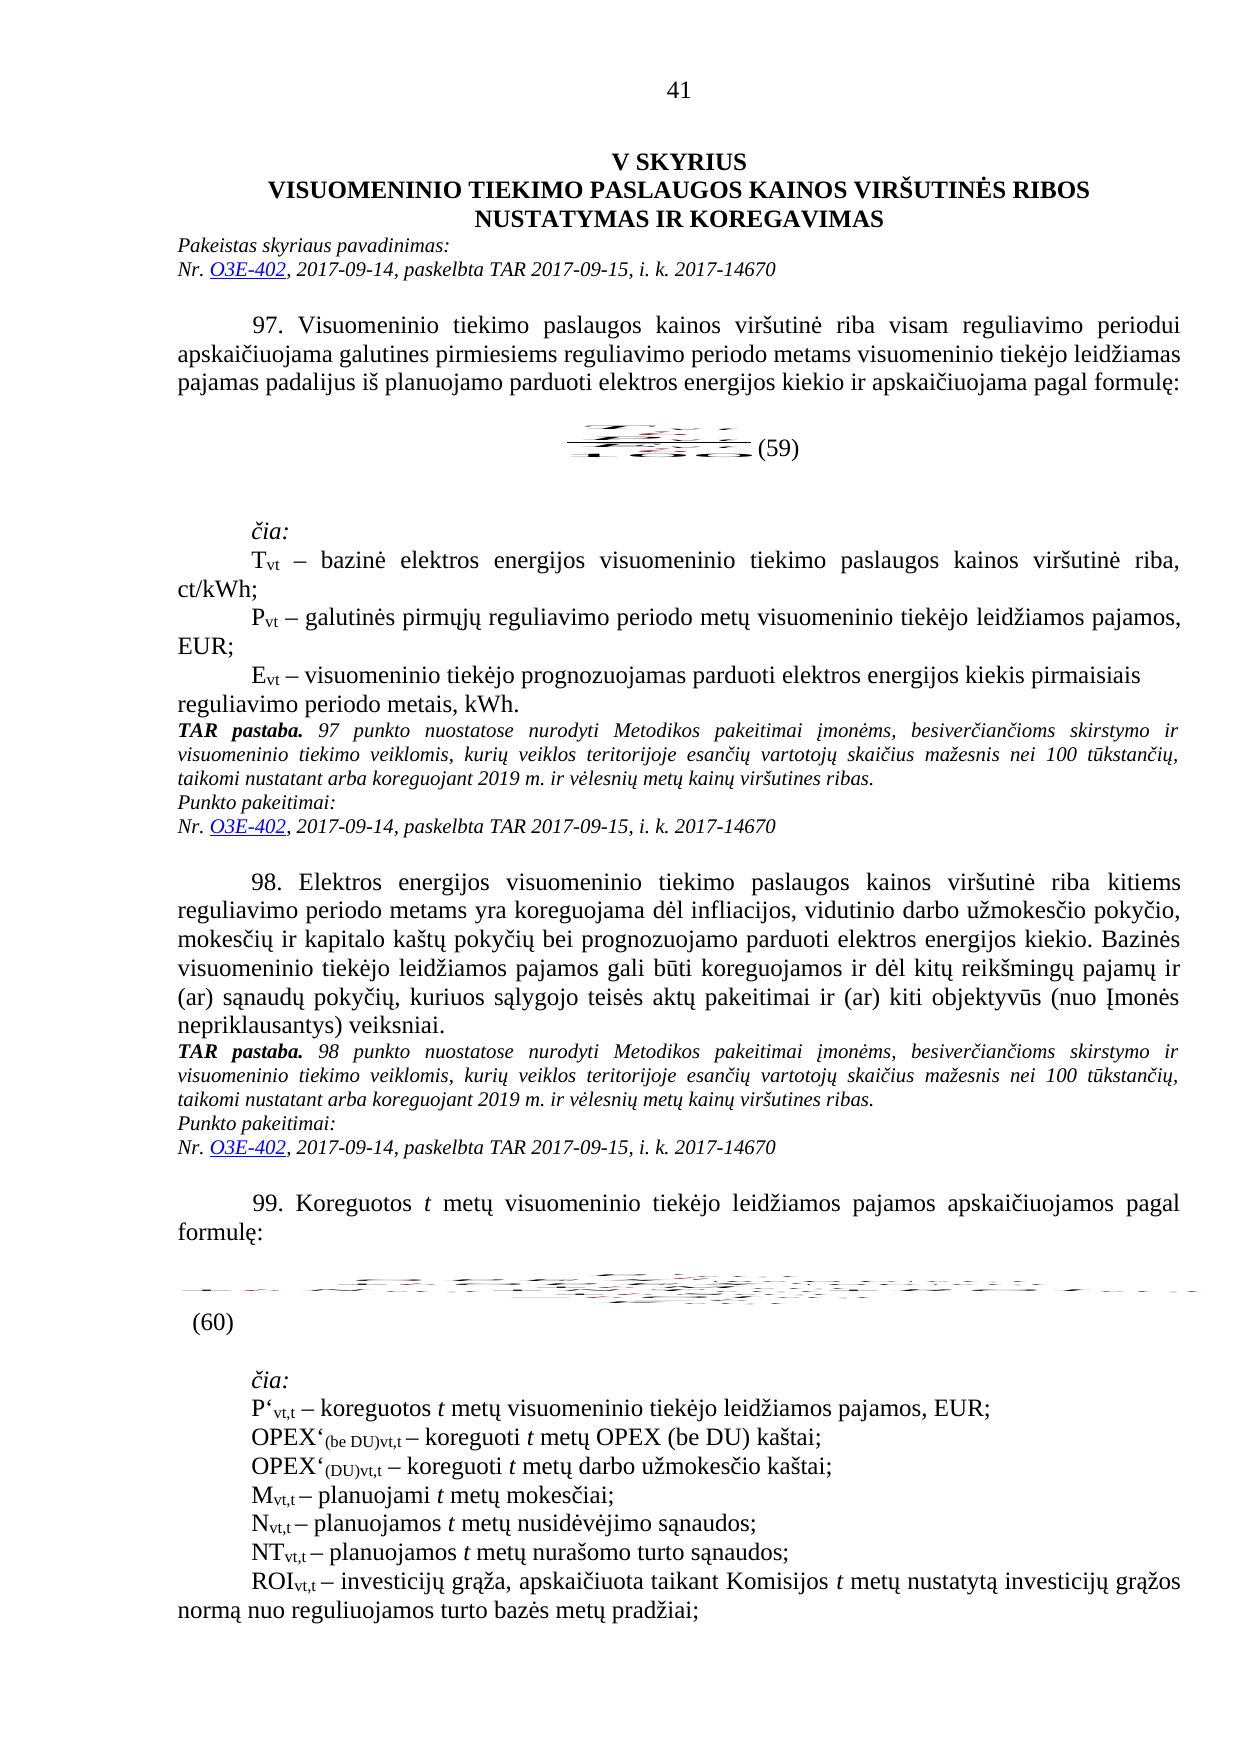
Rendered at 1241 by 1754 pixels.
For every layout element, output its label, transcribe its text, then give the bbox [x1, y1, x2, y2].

text 98. Elektros energijos visuomeninio tiekimo paslaugos kainos viršutinė riba kitiems reguliavimo periodo metams yra koreguojama dėl infliacijos, vidutinio darbo užmokesčio pokyčio, mokesčių ir kapitalo kaštų pokyčių bei prognozuojamo parduoti elektros energijos kiekio. Bazinės visuomeninio tiekėjo leidžiamos pajamos gali būti koreguojamos ir dėl kitų reikšmingų pajamų ir (ar) sąnaudų pokyčių, kuriuos sąlygojo teisės aktų pakeitimai ir (ar) kiti objektyvūs (nuo Įmonės nepriklausantys) veiksniai. [177, 867, 1181, 1039]
text TAR pastaba. 97 punkto nuostatose nurodyti Metodikos pakeitimai įmonėms, besiverčiančioms skirstymo ir visuomeninio tiekimo veiklomis, kurių veiklos teritorijoje esančių vartotojų skaičius mažesnis nei 100 tūkstančių, taikomi nustatant arba koreguojant 2019 m. ir vėlesnių metų kainų viršutines ribas. [177, 717, 1181, 790]
text Nvt,t – planuojamos t metų nusidėvėjimo sąnaudos; [177, 1508, 1181, 1537]
text Mvt,t – planuojami t metų mokesčiai; [177, 1480, 1181, 1508]
text P‘vt,t – koreguotos t metų visuomeninio tiekėjo leidžiamos pajamos, EUR; [177, 1393, 1181, 1422]
text V SKYRIUS [177, 147, 1181, 176]
text 97. Visuomeninio tiekimo paslaugos kainos viršutinė riba visam reguliavimo periodui apskaičiuojama galutines pirmiesiems reguliavimo periodo metams visuomeninio tiekėjo leidžiamas pajamas padalijus iš planuojamo parduoti elektros energijos kiekio ir apskaičiuojama pagal formulę: [177, 310, 1181, 396]
text TAR pastaba. 98 punkto nuostatose nurodyti Metodikos pakeitimai įmonėms, besiverčiančioms skirstymo ir visuomeninio tiekimo veiklomis, kurių veiklos teritorijoje esančių vartotojų skaičius mažesnis nei 100 tūkstančių, taikomi nustatant arba koreguojant 2019 m. ir vėlesnių metų kainų viršutines ribas. [177, 1039, 1181, 1111]
text ROIvt,t – investicijų grąža, apskaičiuota taikant Komisijos t metų nustatytą investicijų grąžos normą nuo reguliuojamos turto bazės metų pradžiai; [177, 1566, 1181, 1623]
text Punkto pakeitimai: [177, 1111, 1181, 1135]
text 99. Koreguotos t metų visuomeninio tiekėjo leidžiamos pajamos apskaičiuojamos pagal formulę: [177, 1188, 1181, 1246]
text Pakeistas skyriaus pavadinimas: [177, 233, 1181, 257]
text Nr. O3E-402, 2017-09-14, paskelbta TAR 2017-09-15, i. k. 2017-14670 [177, 257, 1181, 281]
text NTvt,t – planuojamos t metų nurašomo turto sąnaudos; [177, 1537, 1181, 1566]
text Nr. O3E-402, 2017-09-14, paskelbta TAR 2017-09-15, i. k. 2017-14670 [177, 1135, 1181, 1159]
text čia: [177, 1365, 1181, 1393]
text Tvt – bazinė elektros energijos visuomeninio tiekimo paslaugos kainos viršutinė riba, ct/kWh; [177, 545, 1181, 602]
text OPEX‘(be DU)vt,t – koreguoti t metų OPEX (be DU) kaštai; [177, 1422, 1181, 1451]
text Nr. O3E-402, 2017-09-14, paskelbta TAR 2017-09-15, i. k. 2017-14670 [177, 814, 1181, 838]
text Pvt – galutinės pirmųjų reguliavimo periodo metų visuomeninio tiekėjo leidžiamos pajamos, EUR; [177, 602, 1181, 660]
text (59) [177, 425, 1181, 487]
text OPEX‘(DU)vt,t – koreguoti t metų darbo užmokesčio kaštai; [177, 1451, 1181, 1480]
text (60) [177, 1274, 1196, 1336]
text čia: [177, 516, 1181, 545]
text VISUOMENINIO TIEKIMO PASLAUGOS KAINOS VIRŠUTINĖS RIBOS NUSTATYMAS IR KOREGAVIMAS [177, 176, 1181, 233]
text Punkto pakeitimai: [177, 790, 1181, 814]
text Evt – visuomeninio tiekėjo prognozuojamas parduoti elektros energijos kiekis pirmaisiais reguliavimo periodo metais, kWh. [177, 660, 1181, 717]
